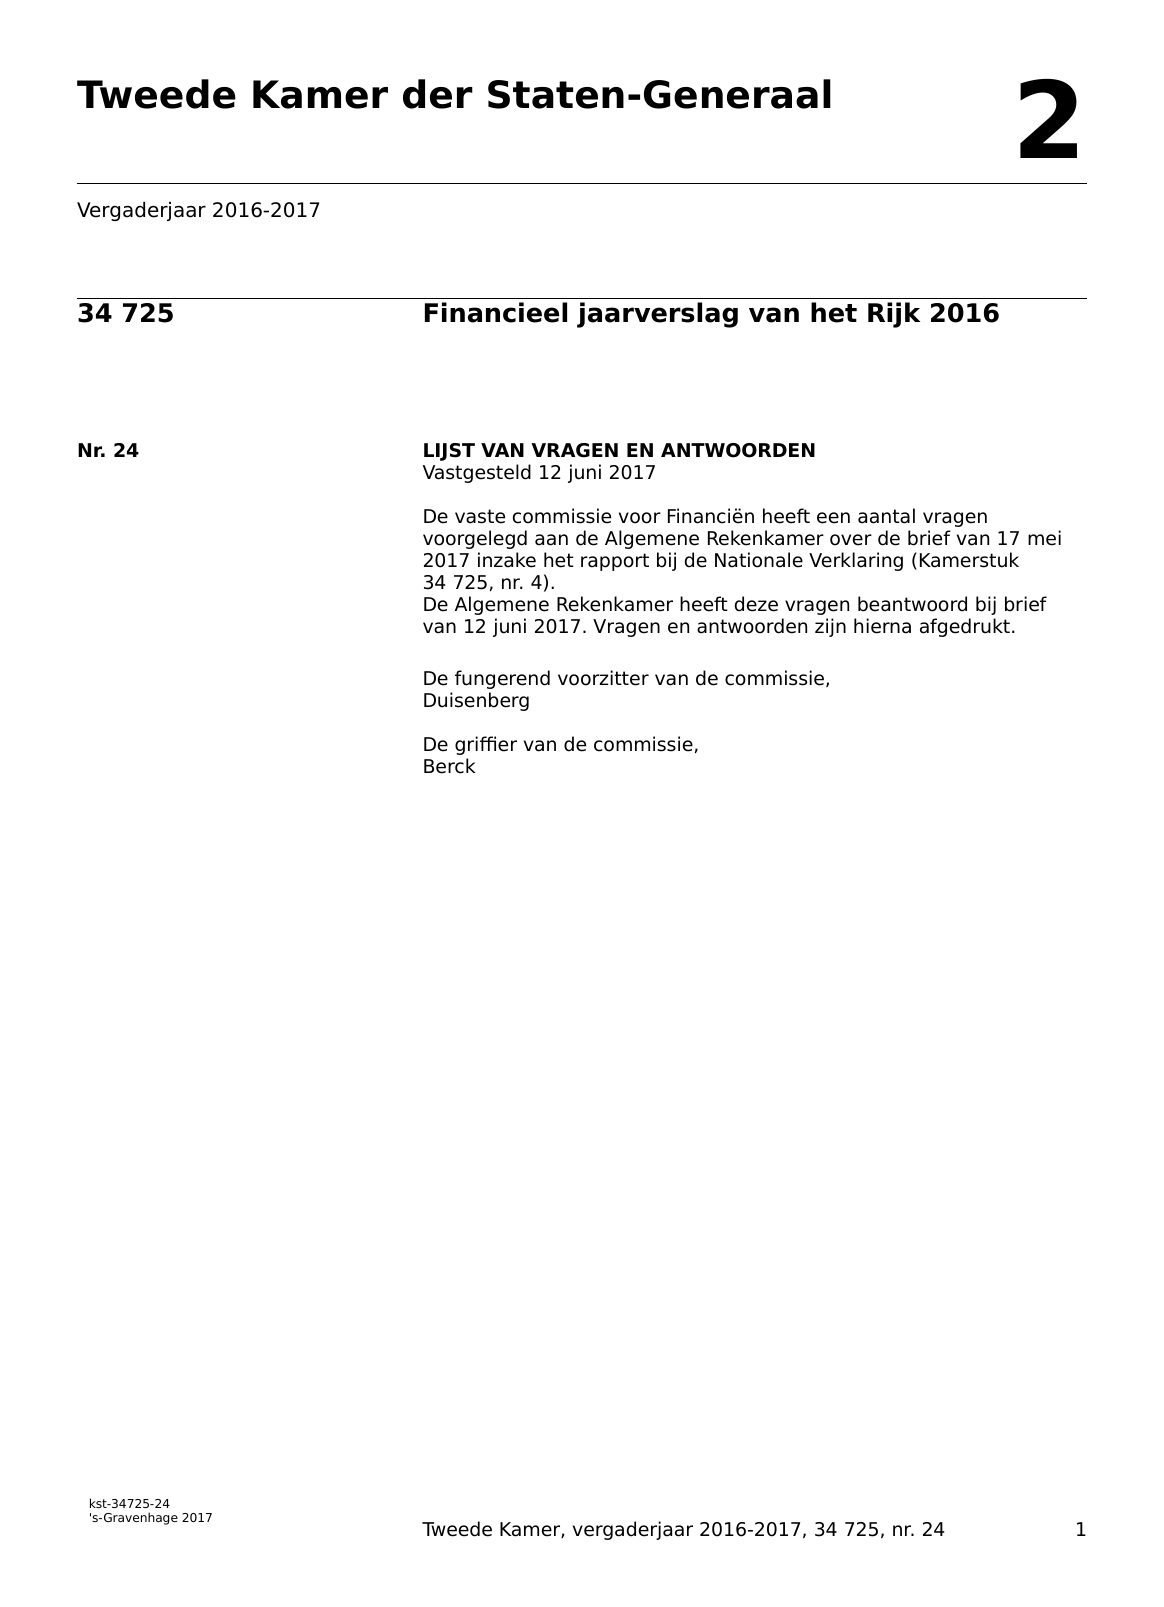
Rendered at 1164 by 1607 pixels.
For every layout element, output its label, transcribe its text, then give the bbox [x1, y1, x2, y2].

text Vastgesteld 12 juni 2017 [422, 462, 1087, 484]
text De vaste commissie voor Financiën heeft een aantal vragen voorgelegd aan de Algemene Rekenkamer over de brief van 17 mei 2017 inzake het rapport bij de Nationale Verklaring (Kamerstuk 34 725, nr. 4). [422, 506, 1087, 594]
text De griffier van de commissie, Berck [422, 734, 1087, 778]
subtitle Nr. 24 LIJST VAN VRAGEN EN ANTWOORDEN [77, 440, 1087, 462]
text kst-34725-24 [88, 1497, 323, 1511]
subtitle 34 725 Financieel jaarverslag van het Rijk 2016 [77, 299, 1087, 329]
text 's-Gravenhage 2017 [88, 1511, 323, 1525]
text De fungerend voorzitter van de commissie, Duisenberg [422, 668, 1087, 712]
table_header 2 [886, 59, 1087, 183]
table_cell Vergaderjaar 2016-2017 [77, 184, 1087, 298]
table_header Tweede Kamer der Staten-Generaal [77, 59, 886, 183]
text De Algemene Rekenkamer heeft deze vragen beantwoord bij brief van 12 juni 2017. Vragen en antwoorden zijn hierna afgedrukt. [422, 594, 1087, 638]
